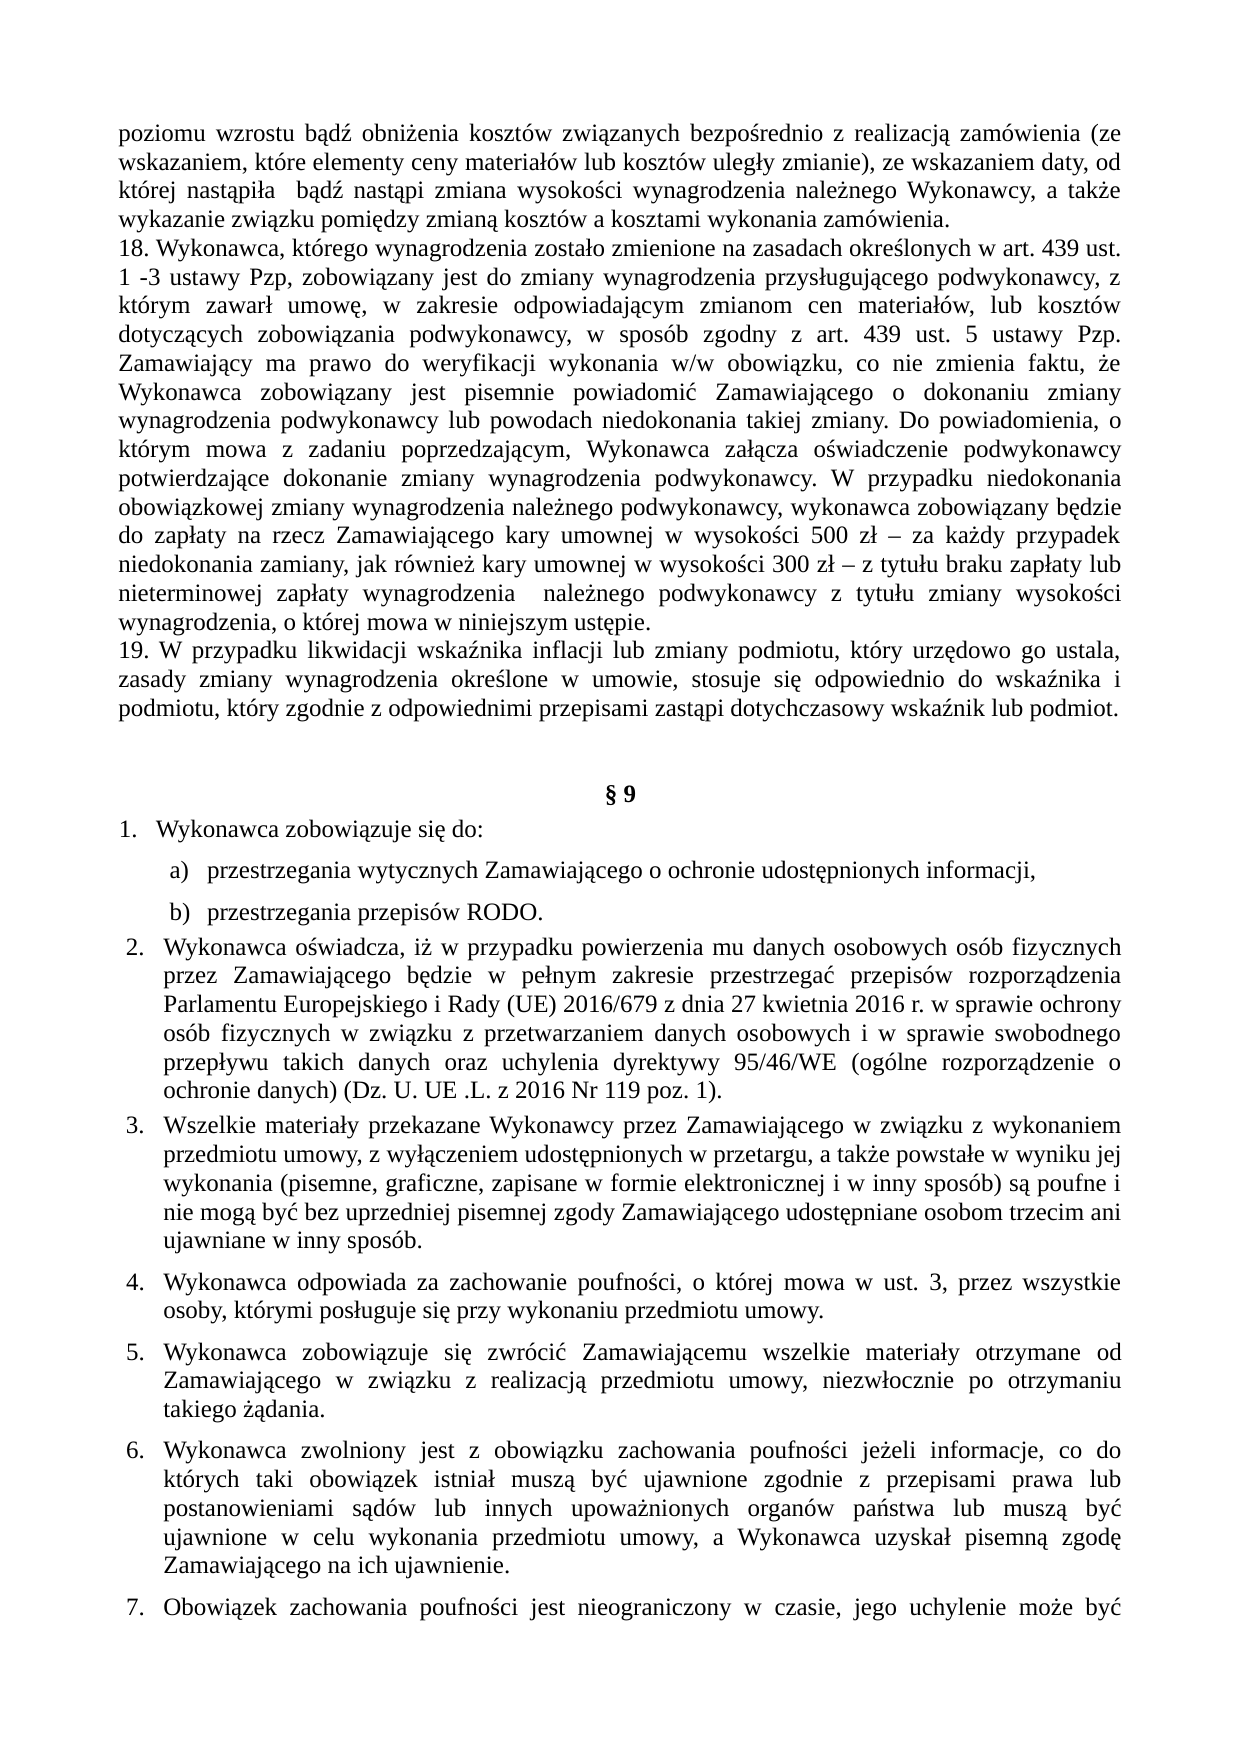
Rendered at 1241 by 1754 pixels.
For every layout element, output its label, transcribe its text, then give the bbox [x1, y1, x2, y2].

list Wykonawca zobowiązuje się do: [118, 814, 1122, 843]
list przestrzegania przepisów RODO. [169, 897, 1122, 926]
list Wykonawca zobowiązuje się zwrócić Zamawiającemu wszelkie materiały otrzymane od Zamawiającego w związku z realizacją przedmiotu umowy, niezwłocznie po otrzymaniu takiego żądania. [126, 1337, 1122, 1423]
list przestrzegania wytycznych Zamawiającego o ochronie udostępnionych informacji, [169, 856, 1122, 884]
list poziomu wzrostu bądź obniżenia kosztów związanych bezpośrednio z realizacją zamówienia (ze wskazaniem, które elementy ceny materiałów lub kosztów uległy zmianie), ze wskazaniem daty, od której nastąpiła bądź nastąpi zmiana wysokości wynagrodzenia należnego Wykonawcy, a także wykazanie związku pomiędzy zmianą kosztów a kosztami wykonania zamówienia. [118, 118, 1122, 233]
list Wykonawca oświadcza, iż w przypadku powierzenia mu danych osobowych osób fizycznych przez Zamawiającego będzie w pełnym zakresie przestrzegać przepisów rozporządzenia Parlamentu Europejskiego i Rady (UE) 2016/679 z dnia 27 kwietnia 2016 r. w sprawie ochrony osób fizycznych w związku z przetwarzaniem danych osobowych i w sprawie swobodnego przepływu takich danych oraz uchylenia dyrektywy 95/46/WE (ogólne rozporządzenie o ochronie danych) (Dz. U. UE .L. z 2016 Nr 119 poz. 1). [126, 932, 1122, 1104]
list 18. Wykonawca, którego wynagrodzenia zostało zmienione na zasadach określonych w art. 439 ust. 1 -3 ustawy Pzp, zobowiązany jest do zmiany wynagrodzenia przysługującego podwykonawcy, z którym zawarł umowę, w zakresie odpowiadającym zmianom cen materiałów, lub kosztów dotyczących zobowiązania podwykonawcy, w sposób zgodny z art. 439 ust. 5 ustawy Pzp. Zamawiający ma prawo do weryfikacji wykonania w/w obowiązku, co nie zmienia faktu, że Wykonawca zobowiązany jest pisemnie powiadomić Zamawiającego o dokonaniu zmiany wynagrodzenia podwykonawcy lub powodach niedokonania takiej zmiany. Do powiadomienia, o którym mowa z zadaniu poprzedzającym, Wykonawca załącza oświadczenie podwykonawcy potwierdzające dokonanie zmiany wynagrodzenia podwykonawcy. W przypadku niedokonania obowiązkowej zmiany wynagrodzenia należnego podwykonawcy, wykonawca zobowiązany będzie do zapłaty na rzecz Zamawiającego kary umownej w wysokości 500 zł – za każdy przypadek niedokonania zamiany, jak również kary umownej w wysokości 300 zł – z tytułu braku zapłaty lub nieterminowej zapłaty wynagrodzenia należnego podwykonawcy z tytułu zmiany wysokości wynagrodzenia, o której mowa w niniejszym ustępie. [118, 233, 1122, 636]
list Wykonawca zwolniony jest z obowiązku zachowania poufności jeżeli informacje, co do których taki obowiązek istniał muszą być ujawnione zgodnie z przepisami prawa lub postanowieniami sądów lub innych upoważnionych organów państwa lub muszą być ujawnione w celu wykonania przedmiotu umowy, a Wykonawca uzyskał pisemną zgodę Zamawiającego na ich ujawnienie. [126, 1436, 1122, 1579]
list Wykonawca odpowiada za zachowanie poufności, o której mowa w ust. 3, przez wszystkie osoby, którymi posługuje się przy wykonaniu przedmiotu umowy. [126, 1267, 1122, 1324]
list Wszelkie materiały przekazane Wykonawcy przez Zamawiającego w związku z wykonaniem przedmiotu umowy, z wyłączeniem udostępnionych w przetargu, a także powstałe w wyniku jej wykonania (pisemne, graficzne, zapisane w formie elektronicznej i w inny sposób) są poufne i nie mogą być bez uprzedniej pisemnej zgody Zamawiającego udostępniane osobom trzecim ani ujawniane w inny sposób. [126, 1111, 1122, 1254]
text § 9 [118, 779, 1122, 808]
list 19. W przypadku likwidacji wskaźnika inflacji lub zmiany podmiotu, który urzędowo go ustala, zasady zmiany wynagrodzenia określone w umowie, stosuje się odpowiednio do wskaźnika i podmiotu, który zgodnie z odpowiednimi przepisami zastąpi dotychczasowy wskaźnik lub podmiot. [118, 636, 1122, 722]
list Obowiązek zachowania poufności jest nieograniczony w czasie, jego uchylenie może być [126, 1592, 1122, 1621]
